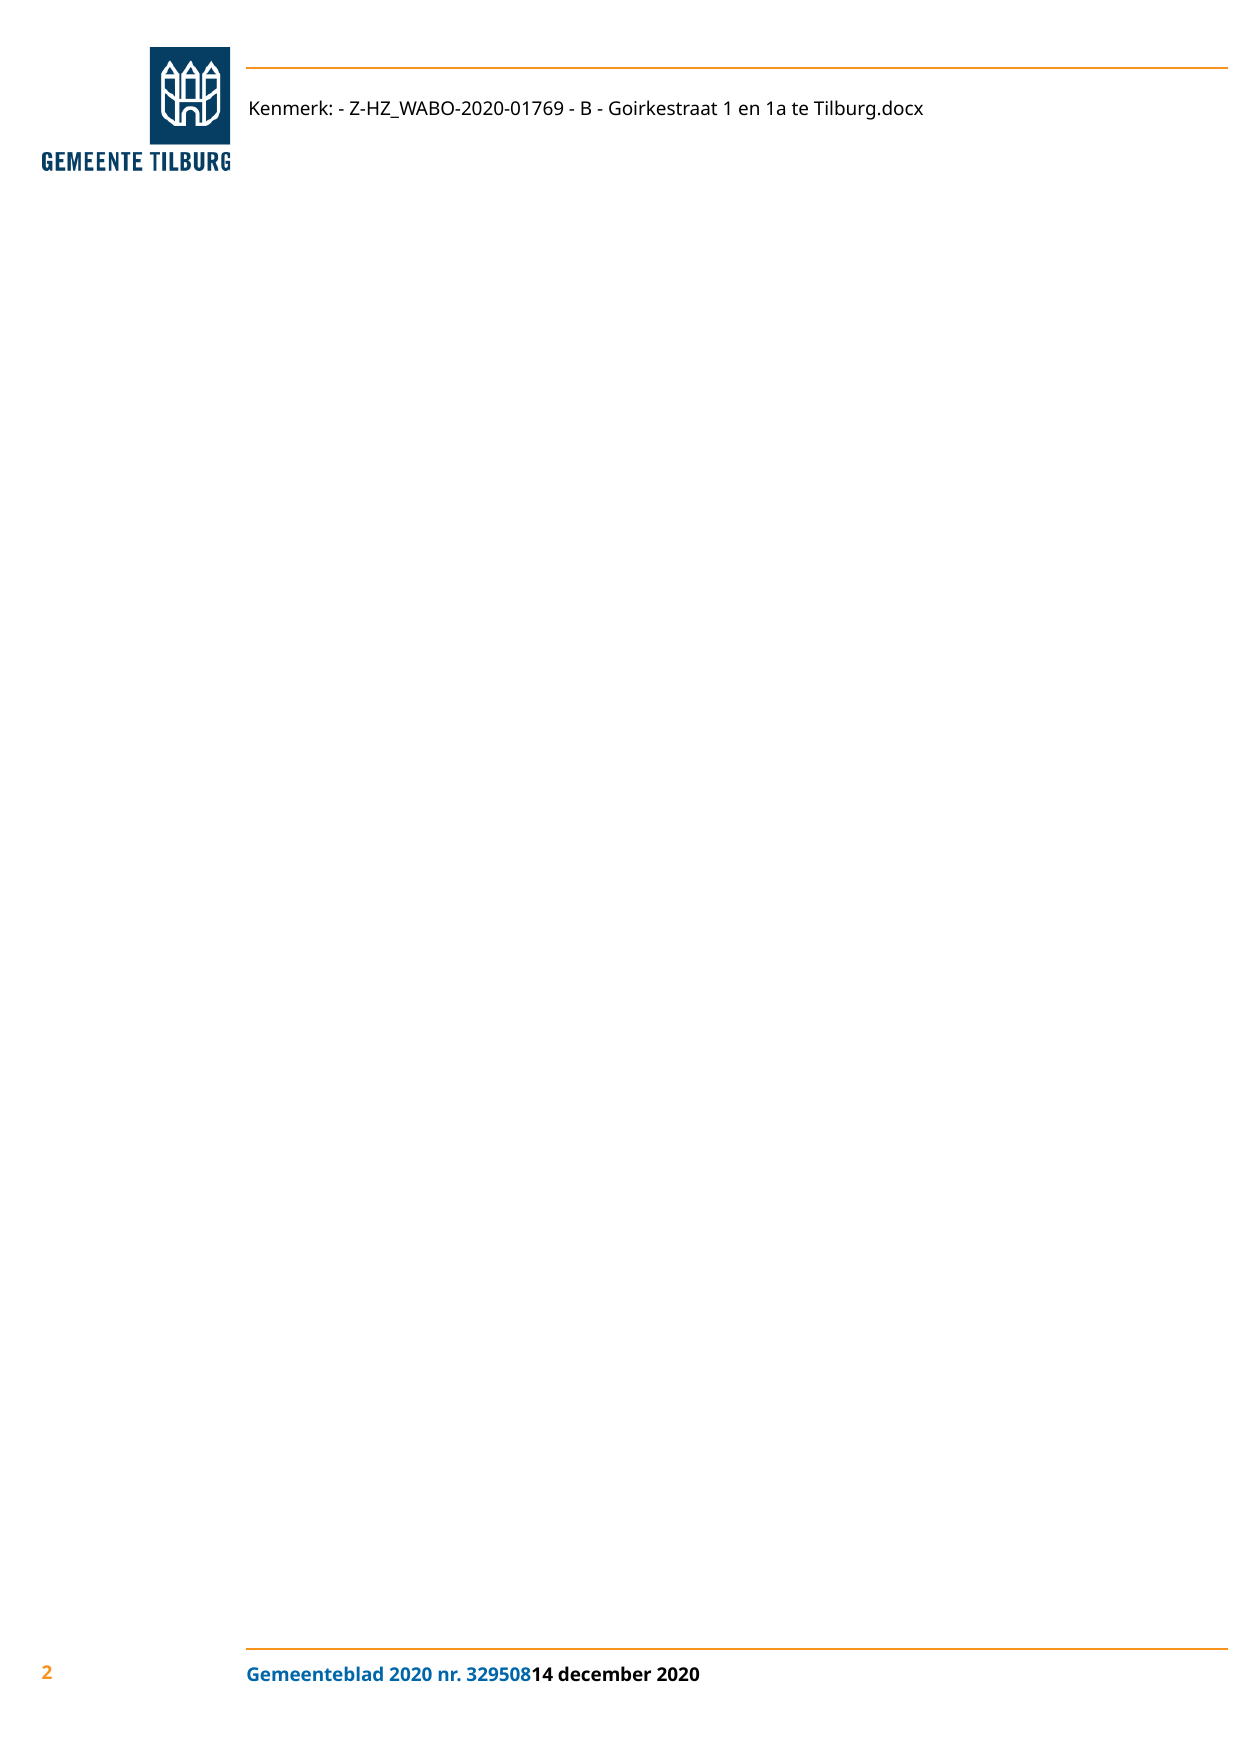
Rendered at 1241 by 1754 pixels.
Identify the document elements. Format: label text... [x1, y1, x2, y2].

picture [41, 47, 231, 172]
text Kenmerk: - Z-HZ_WABO-2020-01769 - B - Goirkestraat 1 en 1a te Tilburg.docx [248, 95, 1152, 121]
